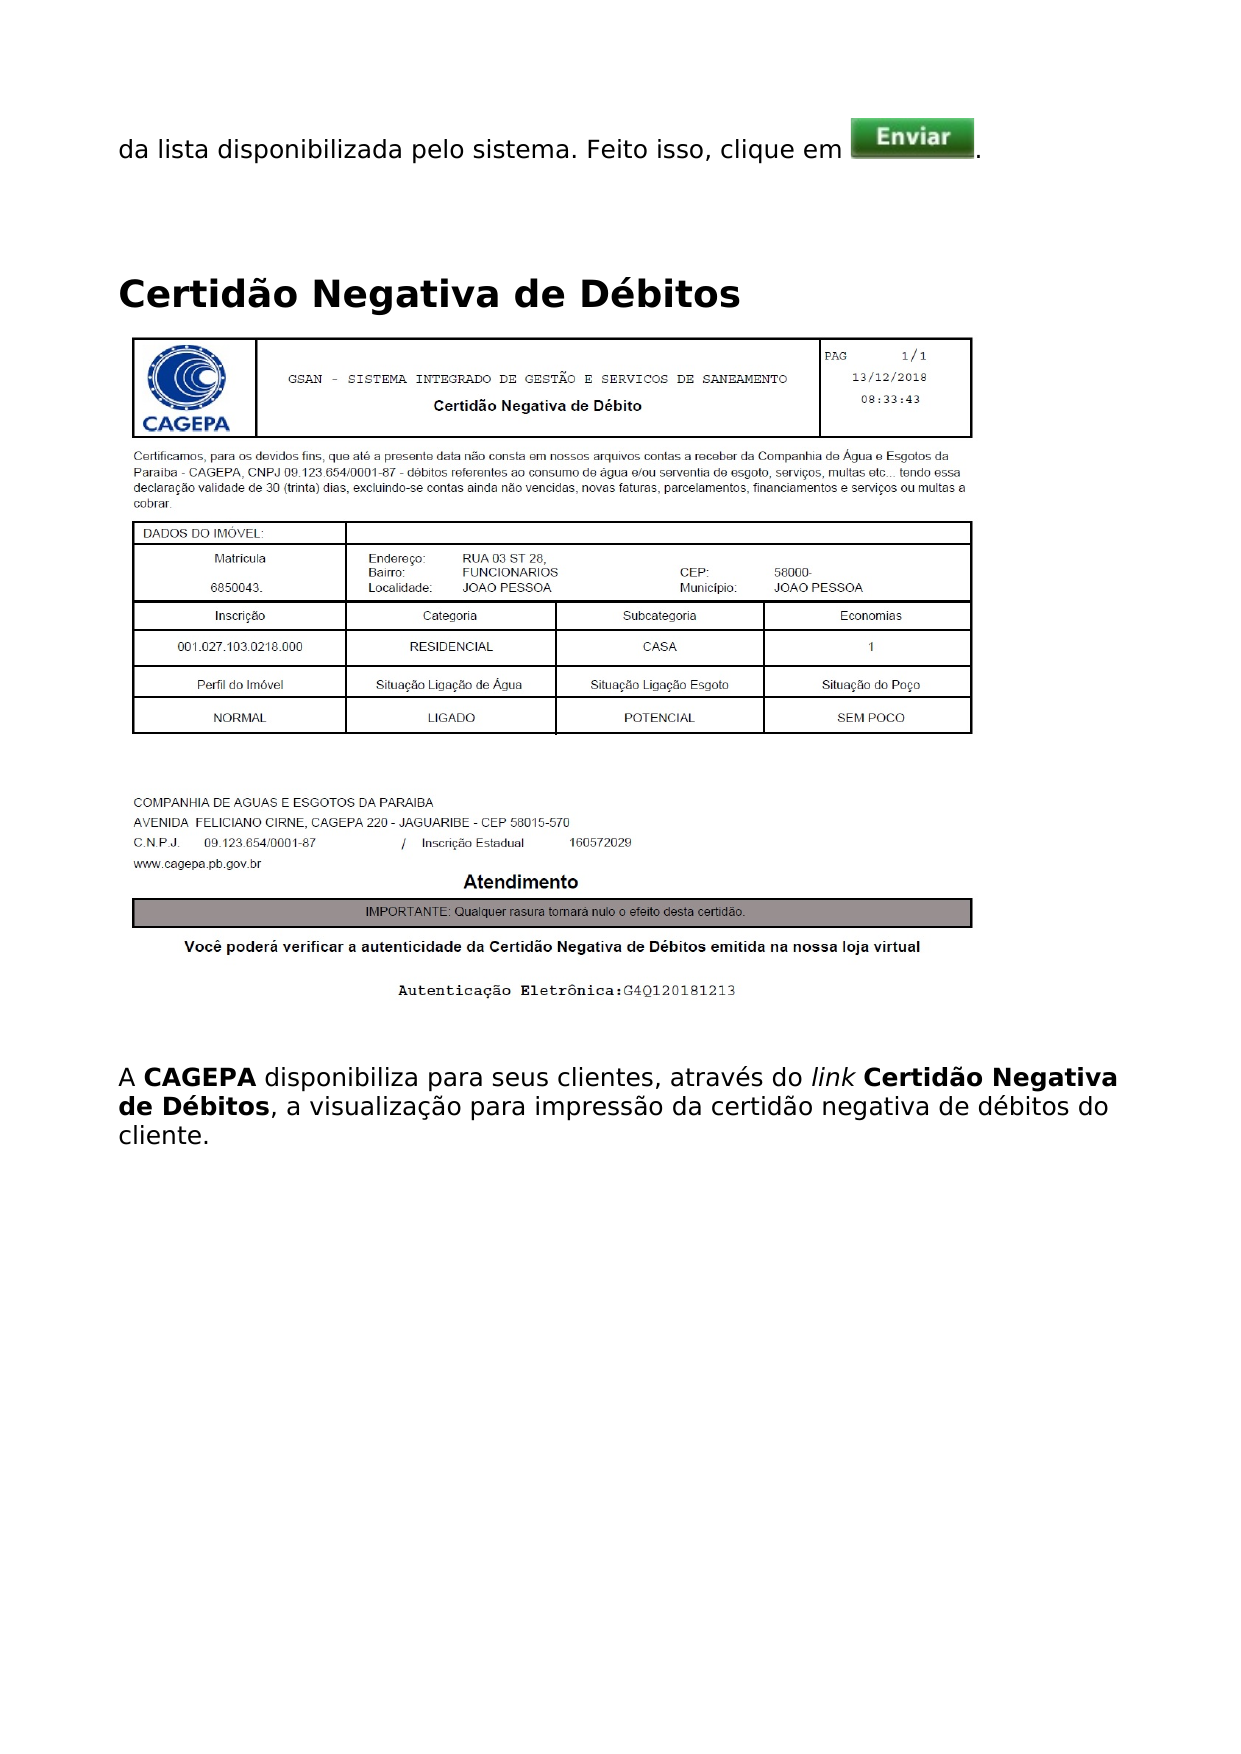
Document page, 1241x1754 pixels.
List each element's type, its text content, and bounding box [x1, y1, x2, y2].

picture [118, 329, 1123, 1022]
text A CAGEPA disponibiliza para seus clientes, através do link Certidão Negativa de Débitos, a visualização para impressão da certidão negativa de débitos do cliente. [118, 1063, 1122, 1151]
text da lista disponibilizada pelo sistema. Feito isso, clique em . [118, 118, 1122, 165]
subtitle Certidão Negativa de Débitos [118, 273, 1122, 317]
picture [850, 118, 975, 159]
